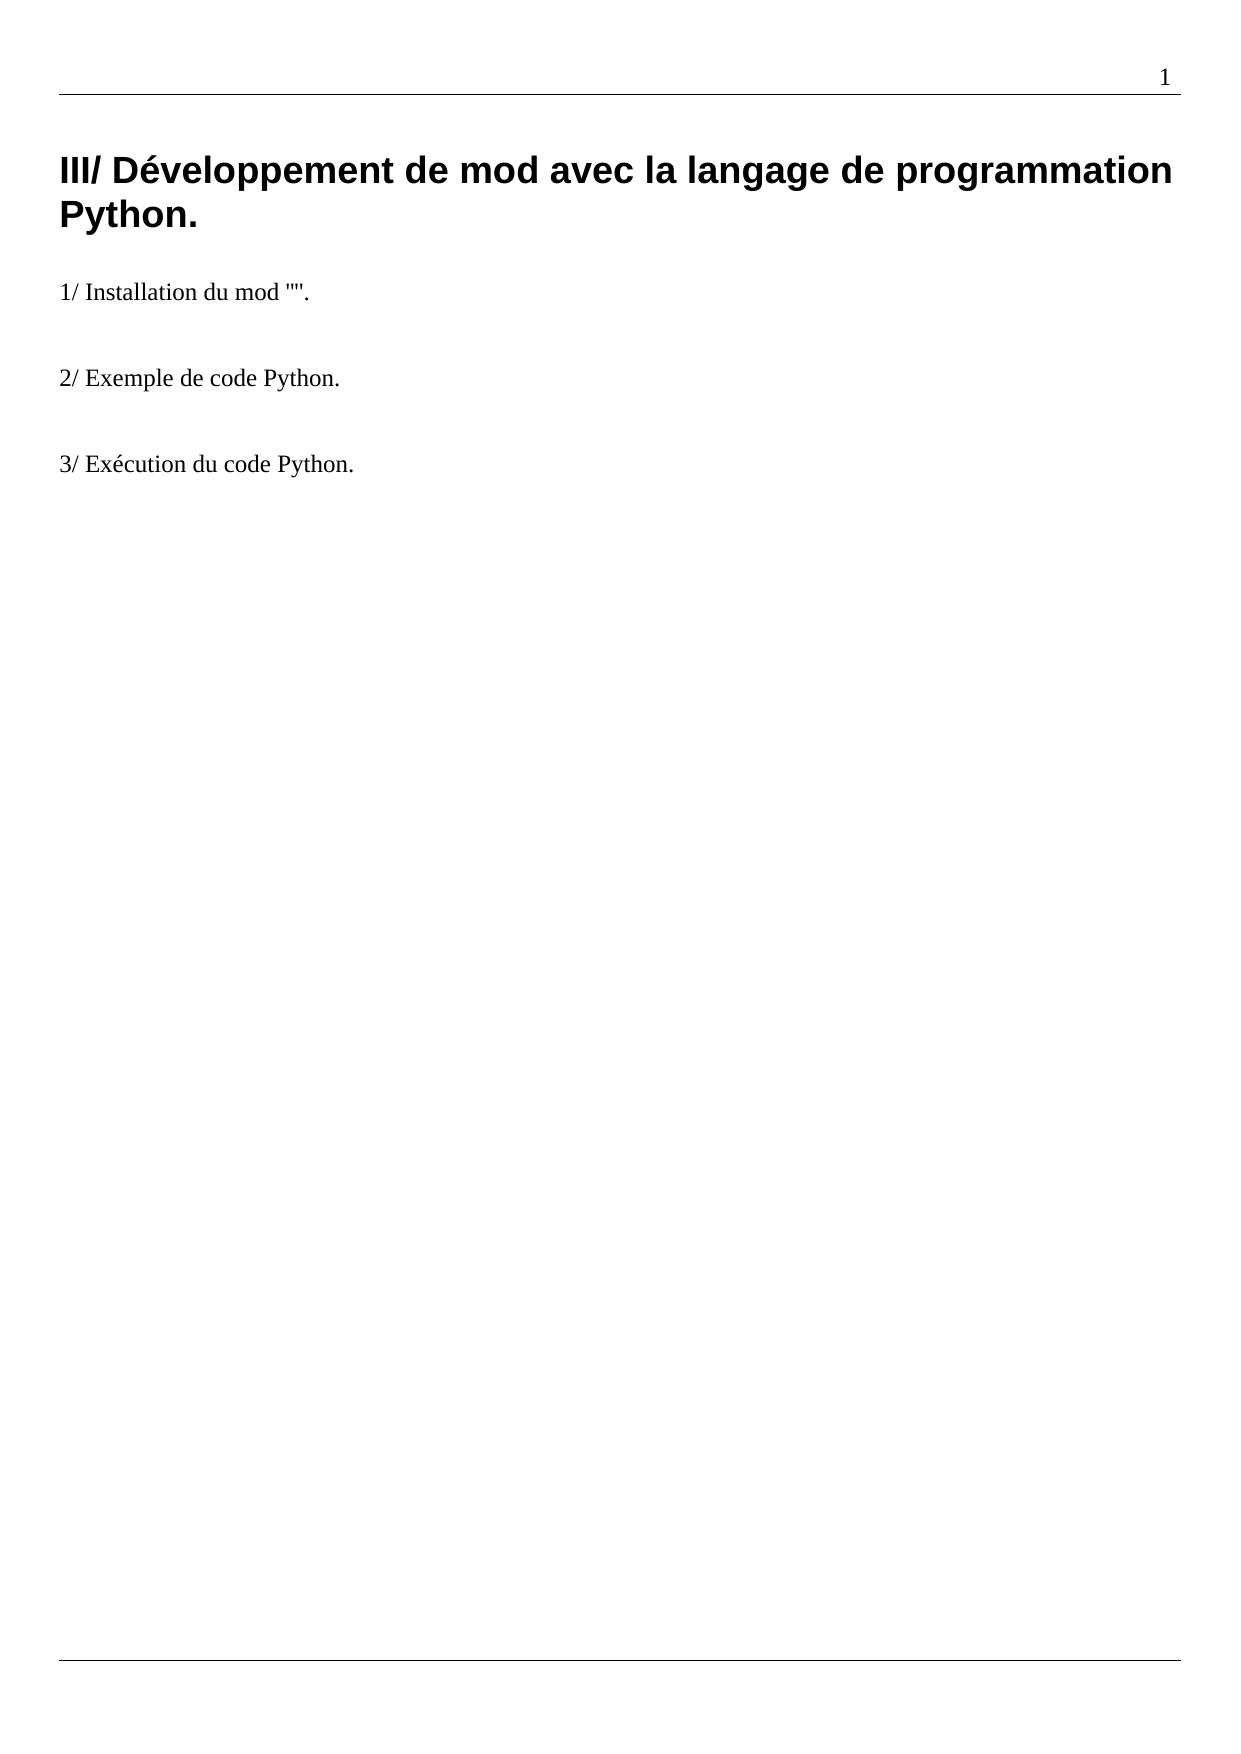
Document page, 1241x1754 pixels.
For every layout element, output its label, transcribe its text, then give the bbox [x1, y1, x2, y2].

text 1/ Installation du mod ''''. [59, 277, 1181, 306]
text 2/ Exemple de code Python. [59, 363, 1181, 392]
text 3/ Exécution du code Python. [59, 449, 1181, 478]
subtitle III/ Développement de mod avec la langage de programmation Python. [59, 148, 1181, 236]
